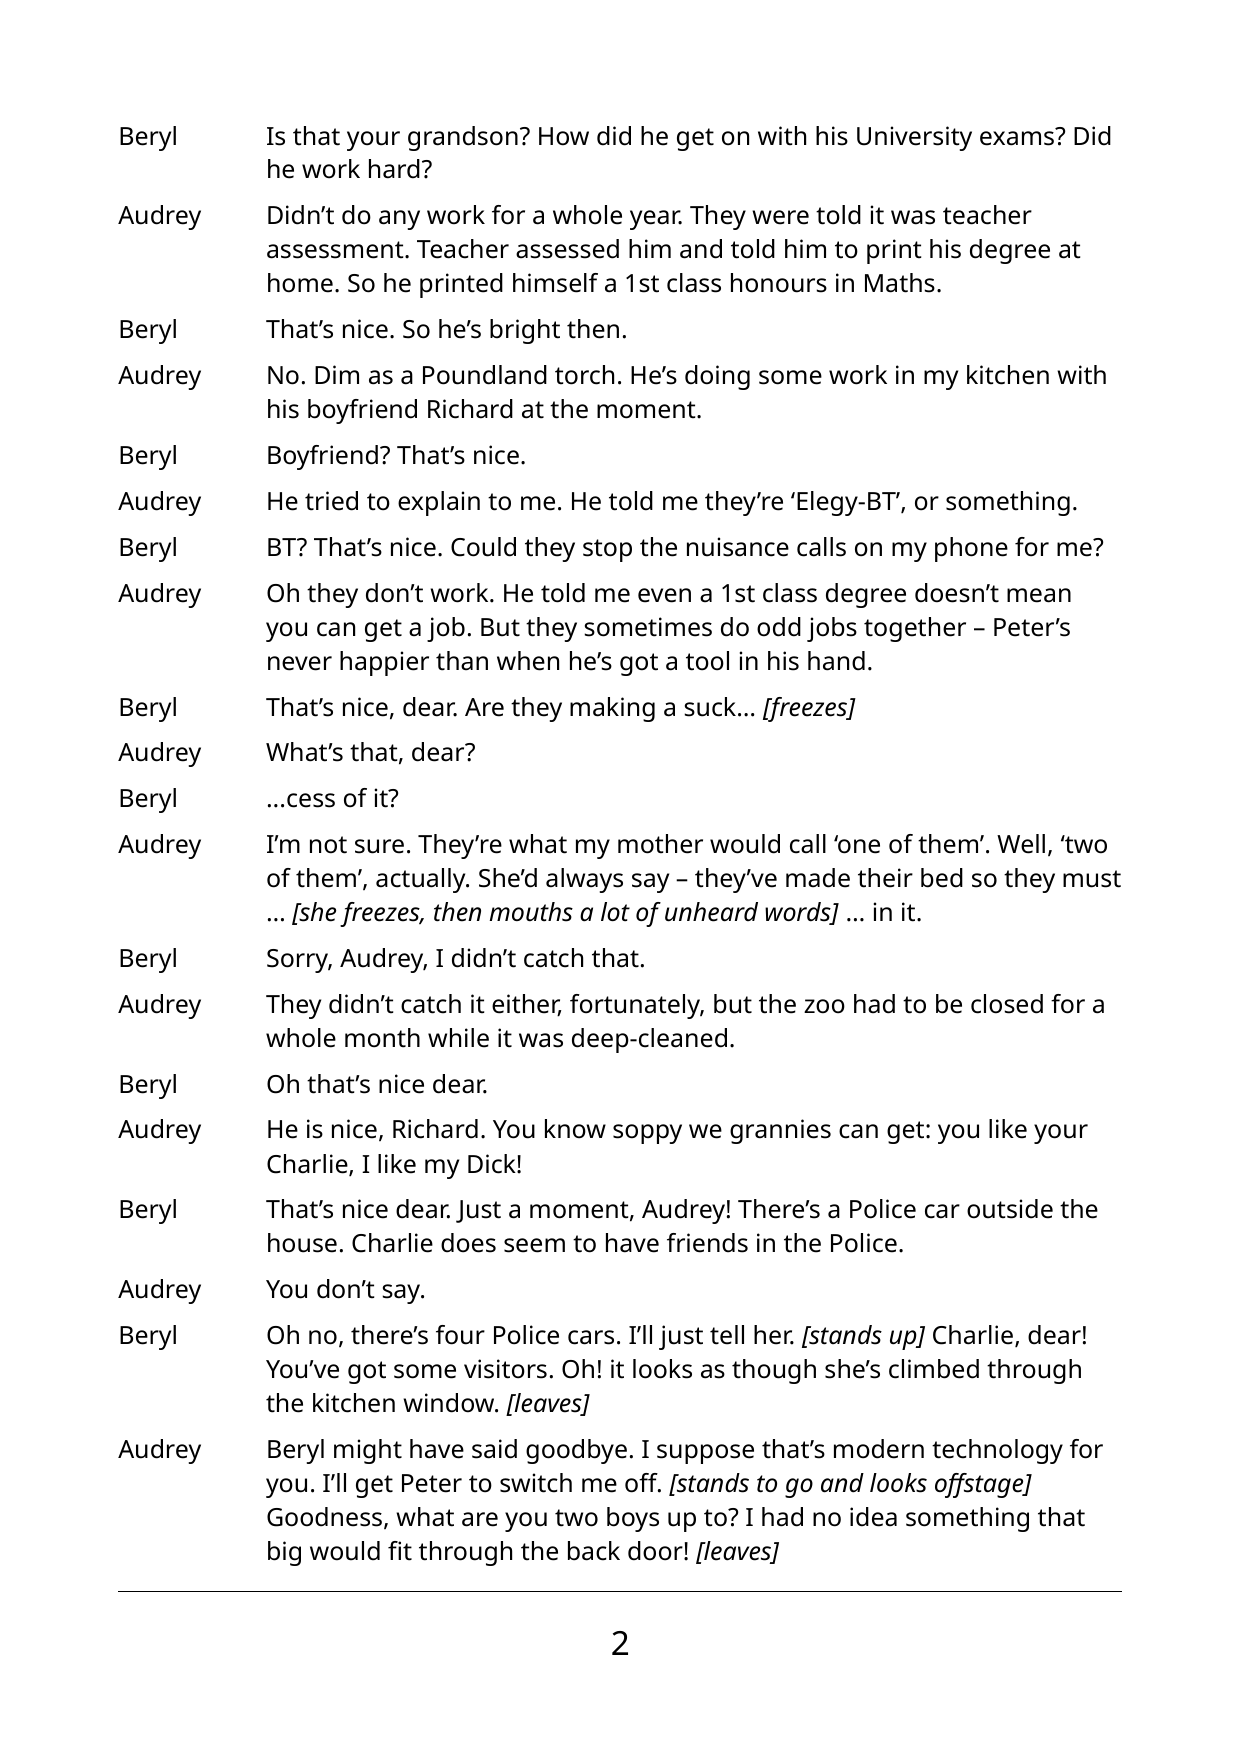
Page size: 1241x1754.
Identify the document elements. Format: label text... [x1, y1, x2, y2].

text Beryl That’s nice dear. Just a moment, Audrey! There’s a Police car outside the house. Charlie does seem to have friends in the Police. [118, 1192, 1122, 1260]
text Beryl Sorry, Audrey, I didn’t catch that. [118, 941, 1122, 975]
text Audrey No. Dim as a Poundland torch. He’s doing some work in my kitchen with his boyfriend Richard at the moment. [118, 358, 1122, 426]
text Audrey Beryl might have said goodbye. I suppose that’s modern technology for you. I’ll get Peter to switch me off. [stands to go and looks offstage] Goodness, what are you two boys up to? I had no idea something that big would fit through the back door! [leaves] [118, 1432, 1122, 1568]
text Beryl Is that your grandson? How did he get on with his University exams? Did he work hard? [118, 118, 1122, 186]
text Audrey He is nice, Richard. You know soppy we grannies can get: you like your Charlie, I like my Dick! [118, 1112, 1122, 1180]
text Audrey They didn’t catch it either, fortunately, but the zoo had to be closed for a whole month while it was deep-cleaned. [118, 986, 1122, 1054]
text Beryl Oh that’s nice dear. [118, 1066, 1122, 1100]
text Beryl Boyfriend? That’s nice. [118, 438, 1122, 472]
text Beryl ...cess of it? [118, 781, 1122, 815]
text Audrey You don’t say. [118, 1272, 1122, 1306]
text Audrey What’s that, dear? [118, 735, 1122, 769]
text Beryl BT? That’s nice. Could they stop the nuisance calls on my phone for me? [118, 529, 1122, 563]
text Audrey He tried to explain to me. He told me they’re ‘Elegy-BT’, or something. [118, 483, 1122, 518]
text Beryl That’s nice, dear. Are they making a suck… [freezes] [118, 689, 1122, 723]
text Beryl That’s nice. So he’s bright then. [118, 312, 1122, 346]
text Audrey Didn’t do any work for a whole year. They were told it was teacher assessment. Teacher assessed him and told him to print his degree at home. So he printed himself a 1st class honours in Maths. [118, 198, 1122, 300]
text Audrey I’m not sure. They’re what my mother would call ‘one of them’. Well, ‘two of them’, actually. She’d always say – they’ve made their bed so they must … [she freezes, then mouths a lot of unheard words] … in it. [118, 827, 1122, 929]
text Beryl Oh no, there’s four Police cars. I’ll just tell her. [stands up] Charlie, dear! You’ve got some visitors. Oh! it looks as though she’s climbed through the kitchen window. [leaves] [118, 1318, 1122, 1420]
text Audrey Oh they don’t work. He told me even a 1st class degree doesn’t mean you can get a job. But they sometimes do odd jobs together – Peter’s never happier than when he’s got a tool in his hand. [118, 575, 1122, 677]
